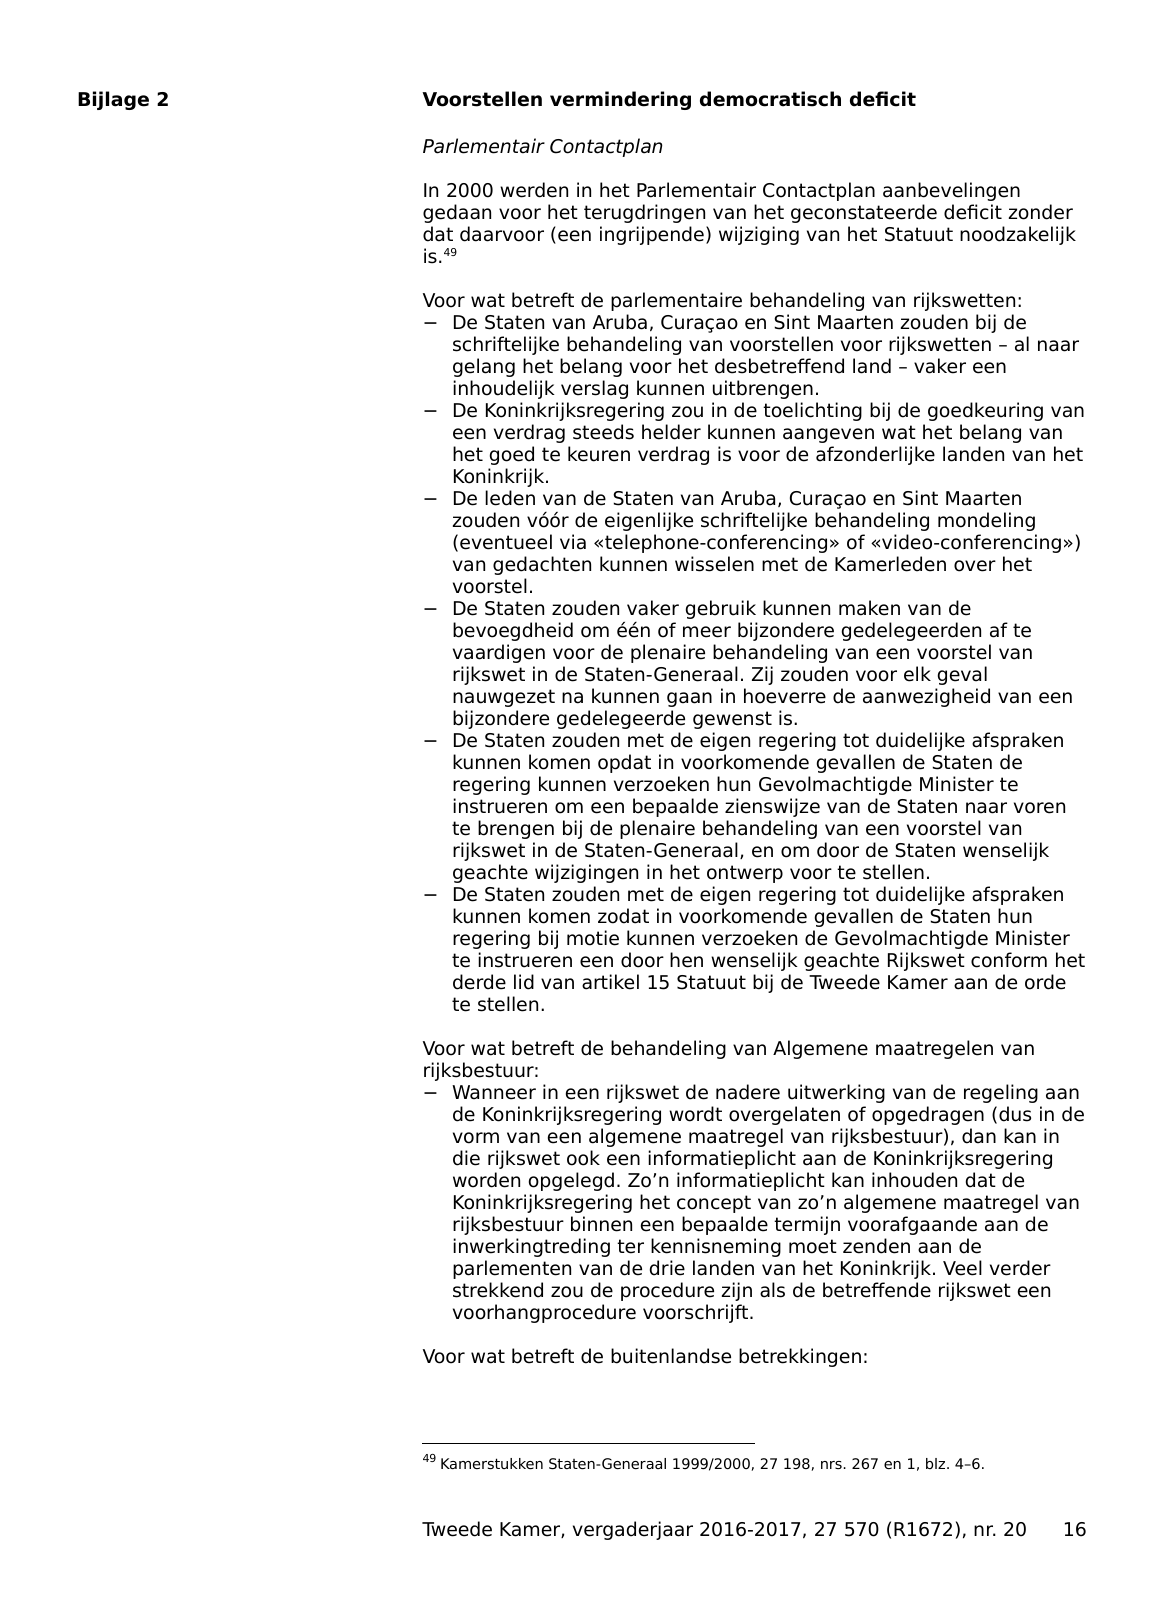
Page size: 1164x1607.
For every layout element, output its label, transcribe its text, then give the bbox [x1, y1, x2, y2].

text Voor wat betreft de behandeling van Algemene maatregelen van rijksbestuur: [422, 1038, 1087, 1082]
text Voor wat betreft de parlementaire behandeling van rijkswetten: [422, 290, 1087, 312]
text Voor wat betreft de buitenlandse betrekkingen: [422, 1346, 1087, 1368]
text − De leden van de Staten van Aruba, Curaçao en Sint Maarten zouden vóór de eigenlijke schriftelijke behandeling mondeling (eventueel via «telephone-conferencing» of «video-conferencing») van gedachten kunnen wisselen met de Kamerleden over het voorstel. [422, 488, 1087, 598]
text Kamerstukken Staten-Generaal 1999/2000, 27 198, nrs. 267 en 1, blz. 4–6. [422, 1452, 1087, 1474]
text − De Koninkrijksregering zou in de toelichting bij de goedkeuring van een verdrag steeds helder kunnen aangeven wat het belang van het goed te keuren verdrag is voor de afzonderlijke landen van het Koninkrijk. [422, 400, 1087, 488]
text − De Staten van Aruba, Curaçao en Sint Maarten zouden bij de schriftelijke behandeling van voorstellen voor rijkswetten – al naar gelang het belang voor het desbetreffend land – vaker een inhoudelijk verslag kunnen uitbrengen. [422, 312, 1087, 400]
subtitle Bijlage 2 Voorstellen vermindering democratisch deficit [77, 89, 1087, 111]
text − Wanneer in een rijkswet de nadere uitwerking van de regeling aan de Koninkrijksregering wordt overgelaten of opgedragen (dus in de vorm van een algemene maatregel van rijksbestuur), dan kan in die rijkswet ook een informatieplicht aan de Koninkrijksregering worden opgelegd. Zo’n informatieplicht kan inhouden dat de Koninkrijksregering het concept van zo’n algemene maatregel van rijksbestuur binnen een bepaalde termijn voorafgaande aan de inwerkingtreding ter kennisneming moet zenden aan de parlementen van de drie landen van het Koninkrijk. Veel verder strekkend zou de procedure zijn als de betreffende rijkswet een voorhangprocedure voorschrijft. [422, 1082, 1087, 1323]
text In 2000 werden in het Parlementair Contactplan aanbevelingen gedaan voor het terugdringen van het geconstateerde deficit zonder dat daarvoor (een ingrijpende) wijziging van het Statuut noodzakelijk is. [422, 180, 1087, 268]
text − De Staten zouden met de eigen regering tot duidelijke afspraken kunnen komen opdat in voorkomende gevallen de Staten de regering kunnen verzoeken hun Gevolmachtigde Minister te instrueren om een bepaalde zienswijze van de Staten naar voren te brengen bij de plenaire behandeling van een voorstel van rijkswet in de Staten-Generaal, en om door de Staten wenselijk geachte wijzigingen in het ontwerp voor te stellen. [422, 730, 1087, 884]
text − De Staten zouden vaker gebruik kunnen maken van de bevoegdheid om één of meer bijzondere gedelegeerden af te vaardigen voor de plenaire behandeling van een voorstel van rijkswet in de Staten-Generaal. Zij zouden voor elk geval nauwgezet na kunnen gaan in hoeverre de aanwezigheid van een bijzondere gedelegeerde gewenst is. [422, 598, 1087, 730]
subtitle Parlementair Contactplan [422, 136, 1087, 158]
text − De Staten zouden met de eigen regering tot duidelijke afspraken kunnen komen zodat in voorkomende gevallen de Staten hun regering bij motie kunnen verzoeken de Gevolmachtigde Minister te instrueren een door hen wenselijk geachte Rijkswet conform het derde lid van artikel 15 Statuut bij de Tweede Kamer aan de orde te stellen. [422, 884, 1087, 1016]
